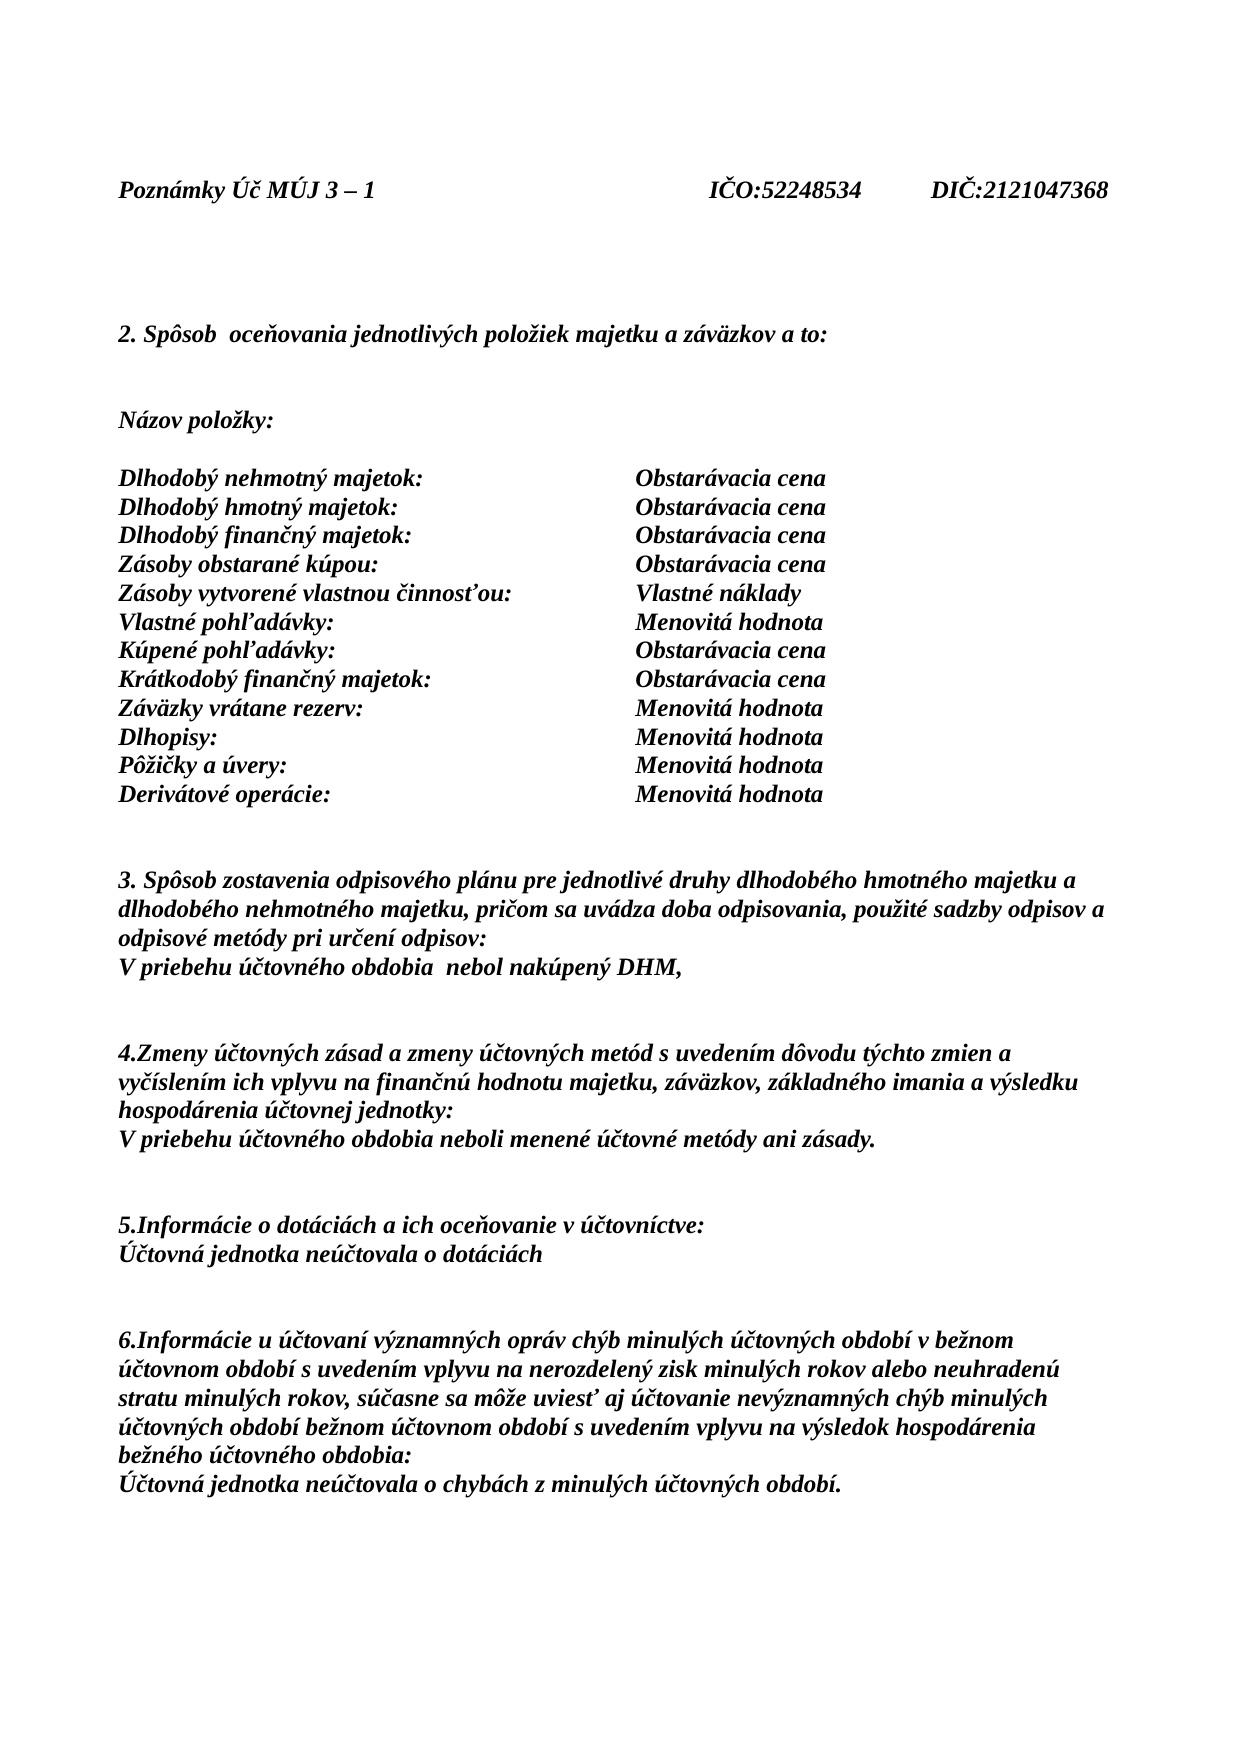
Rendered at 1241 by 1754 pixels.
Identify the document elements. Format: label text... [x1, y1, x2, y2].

text Vlastné pohľadávky: Menovitá hodnota [118, 607, 1122, 636]
text V priebehu účtovného obdobia neboli menené účtovné metódy ani zásady. [118, 1124, 1122, 1153]
text Pôžičky a úvery: Menovitá hodnota [118, 751, 1122, 779]
text Dlhodobý finančný majetok: Obstarávacia cena [118, 521, 1122, 549]
text 3. Spôsob zostavenia odpisového plánu pre jednotlivé druhy dlhodobého hmotného majetku a dlhodobého nehmotného majetku, pričom sa uvádza doba odpisovania, použité sadzby odpisov a odpisové metódy pri určení odpisov: [118, 866, 1122, 952]
text Záväzky vrátane rezerv: Menovitá hodnota [118, 693, 1122, 722]
text 5.Informácie o dotáciách a ich oceňovanie v účtovníctve: [118, 1211, 1122, 1239]
text Dlhopisy: Menovitá hodnota [118, 722, 1122, 751]
text V priebehu účtovného obdobia nebol nakúpený DHM, [118, 952, 1122, 981]
text 4.Zmeny účtovných zásad a zmeny účtovných metód s uvedením dôvodu týchto zmien a vyčíslením ich vplyvu na finančnú hodnotu majetku, záväzkov, základného imania a výsledku hospodárenia účtovnej jednotky: [118, 1038, 1122, 1124]
text Kúpené pohľadávky: Obstarávacia cena [118, 636, 1122, 664]
text 6.Informácie u účtovaní významných opráv chýb minulých účtovných období v bežnom účtovnom období s uvedením vplyvu na nerozdelený zisk minulých rokov alebo neuhradenú stratu minulých rokov, súčasne sa môže uviesť aj účtovanie nevýznamných chýb minulých účtovných období bežnom účtovnom období s uvedením vplyvu na výsledok hospodárenia bežného účtovného obdobia: [118, 1326, 1122, 1469]
text Krátkodobý finančný majetok: Obstarávacia cena [118, 664, 1122, 693]
text Poznámky Úč MÚJ 3 – 1 IČO:52248534 DIČ:2121047368 [118, 176, 1122, 204]
text Zásoby obstarané kúpou: Obstarávacia cena [118, 549, 1122, 578]
text Názov položky: [118, 406, 1122, 434]
text Účtovná jednotka neúčtovala o chybách z minulých účtovných období. [118, 1469, 1122, 1498]
text Dlhodobý hmotný majetok: Obstarávacia cena [118, 492, 1122, 521]
text 2. Spôsob oceňovania jednotlivých položiek majetku a záväzkov a to: [118, 319, 1122, 348]
text Derivátové operácie: Menovitá hodnota [118, 779, 1122, 808]
text Dlhodobý nehmotný majetok: Obstarávacia cena [118, 463, 1122, 492]
text Zásoby vytvorené vlastnou činnosťou: Vlastné náklady [118, 578, 1122, 607]
text Účtovná jednotka neúčtovala o dotáciách [118, 1239, 1122, 1268]
